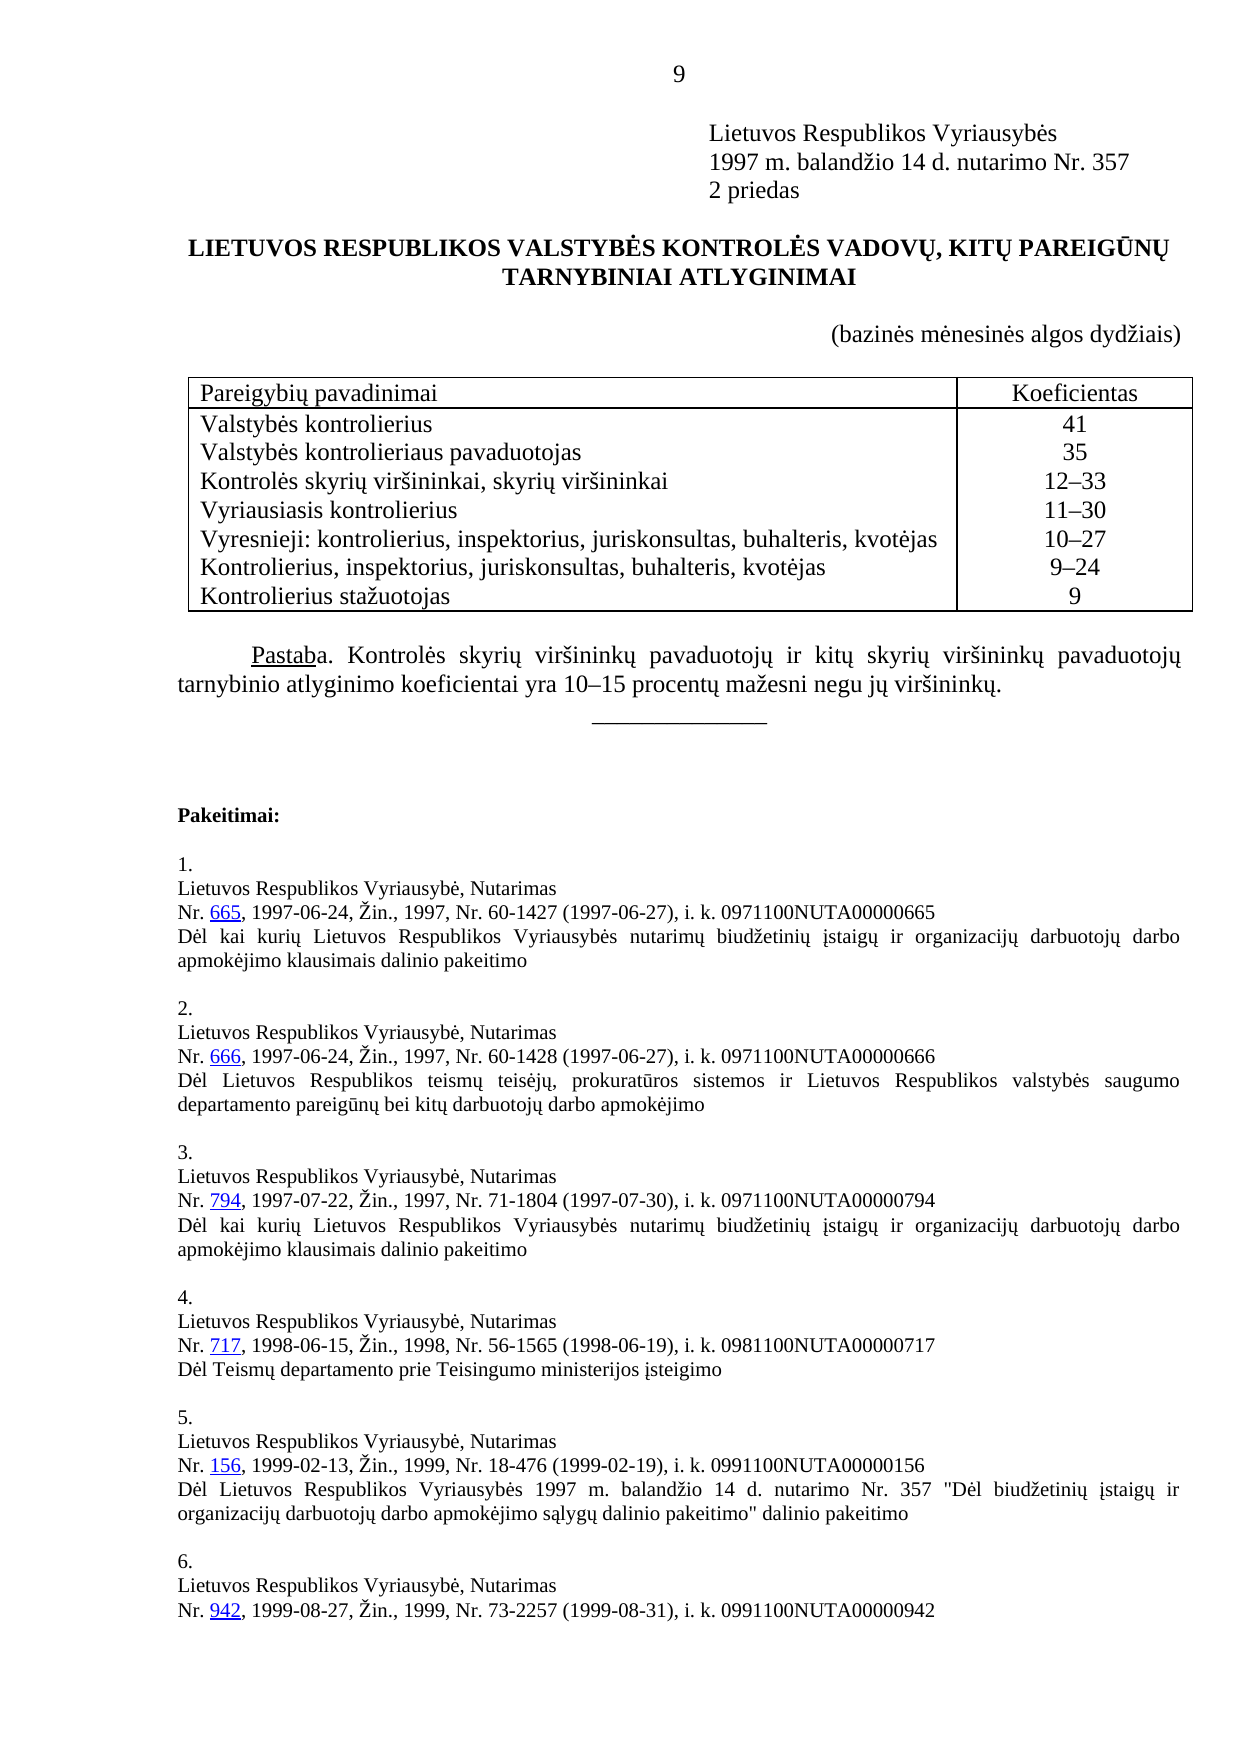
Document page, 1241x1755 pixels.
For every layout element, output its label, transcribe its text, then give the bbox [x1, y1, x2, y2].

text Nr. 666, 1997-06-24, Žin., 1997, Nr. 60-1428 (1997-06-27), i. k. 0971100NUTA00000666 [177, 1044, 1181, 1068]
table_cell Kontrolierius, inspektorius, juriskonsultas, buhalteris, kvotėjas [189, 553, 956, 581]
text Lietuvos Respublikos Vyriausybė, Nutarimas [177, 1164, 1181, 1188]
table_header Koeficientas [958, 378, 1192, 407]
table_cell Valstybės kontrolieriaus pavaduotojas [189, 438, 956, 466]
text 1997 m. balandžio 14 d. nutarimo Nr. 357 [177, 147, 1181, 176]
text Lietuvos Respublikos Vyriausybė, Nutarimas [177, 1573, 1181, 1597]
text ______________ [177, 698, 1181, 727]
text Nr. 794, 1997-07-22, Žin., 1997, Nr. 71-1804 (1997-07-30), i. k. 0971100NUTA00000794 [177, 1188, 1181, 1212]
text Lietuvos Respublikos Vyriausybė, Nutarimas [177, 876, 1181, 900]
table_cell 10–27 [958, 524, 1192, 552]
text Nr. 665, 1997-06-24, Žin., 1997, Nr. 60-1427 (1997-06-27), i. k. 0971100NUTA00000665 [177, 900, 1181, 924]
table_cell 9 [958, 581, 1192, 610]
text (bazinės mėnesinės algos dydžiais) [177, 319, 1181, 348]
text Nr. 717, 1998-06-15, Žin., 1998, Nr. 56-1565 (1998-06-19), i. k. 0981100NUTA00000717 [177, 1333, 1181, 1357]
text 1. [177, 852, 1181, 876]
text 2. [177, 996, 1181, 1020]
text Dėl kai kurių Lietuvos Respublikos Vyriausybės nutarimų biudžetinių įstaigų ir organizacijų darbuotojų darbo apmokėjimo klausimais dalinio pakeitimo [177, 924, 1181, 972]
text 2 priedas [177, 176, 1181, 204]
text 6. [177, 1549, 1181, 1573]
text 3. [177, 1140, 1181, 1164]
table_cell 9–24 [958, 553, 1192, 581]
text Nr. 942, 1999-08-27, Žin., 1999, Nr. 73-2257 (1999-08-31), i. k. 0991100NUTA00000942 [177, 1597, 1181, 1622]
text Dėl Lietuvos Respublikos Vyriausybės 1997 m. balandžio 14 d. nutarimo Nr. 357 "Dėl biudžetinių įstaigų ir organizacijų darbuotojų darbo apmokėjimo sąlygų dalinio pakeitimo" dalinio pakeitimo [177, 1477, 1181, 1525]
text Pastaba. Kontrolės skyrių viršininkų pavaduotojų ir kitų skyrių viršininkų pavaduotojų tarnybinio atlyginimo koeficientai yra 10–15 procentų mažesni negu jų viršininkų. [177, 640, 1181, 698]
table_cell 35 [958, 438, 1192, 466]
text 5. [177, 1405, 1181, 1429]
text Lietuvos Respublikos Vyriausybės [709, 118, 1181, 147]
table_cell Vyresnieji: kontrolierius, inspektorius, juriskonsultas, buhalteris, kvotėjas [189, 524, 956, 552]
text Lietuvos Respublikos valstybės kontrolės vadovų, kitų pareigūnų tarnybiniai atlyginimai [177, 233, 1181, 291]
table_cell Kontrolės skyrių viršininkai, skyrių viršininkai [189, 466, 956, 495]
text Dėl Teismų departamento prie Teisingumo ministerijos įsteigimo [177, 1357, 1181, 1381]
text Dėl Lietuvos Respublikos teismų teisėjų, prokuratūros sistemos ir Lietuvos Respublikos valstybės saugumo departamento pareigūnų bei kitų darbuotojų darbo apmokėjimo [177, 1068, 1181, 1116]
text Dėl kai kurių Lietuvos Respublikos Vyriausybės nutarimų biudžetinių įstaigų ir organizacijų darbuotojų darbo apmokėjimo klausimais dalinio pakeitimo [177, 1212, 1181, 1261]
text Lietuvos Respublikos Vyriausybė, Nutarimas [177, 1020, 1181, 1044]
text Nr. 156, 1999-02-13, Žin., 1999, Nr. 18-476 (1999-02-19), i. k. 0991100NUTA00000156 [177, 1453, 1181, 1477]
text Lietuvos Respublikos Vyriausybė, Nutarimas [177, 1429, 1181, 1453]
text Lietuvos Respublikos Vyriausybė, Nutarimas [177, 1309, 1181, 1333]
table_cell Kontrolierius stažuotojas [189, 581, 956, 610]
table_cell 41 [958, 409, 1192, 437]
text 4. [177, 1285, 1181, 1309]
table_cell 12–33 [958, 466, 1192, 495]
table_cell Valstybės kontrolierius [189, 409, 956, 437]
text Pakeitimai: [177, 803, 1181, 827]
table_cell 11–30 [958, 495, 1192, 524]
table_header Pareigybių pavadinimai [189, 378, 956, 407]
table_cell Vyriausiasis kontrolierius [189, 495, 956, 524]
